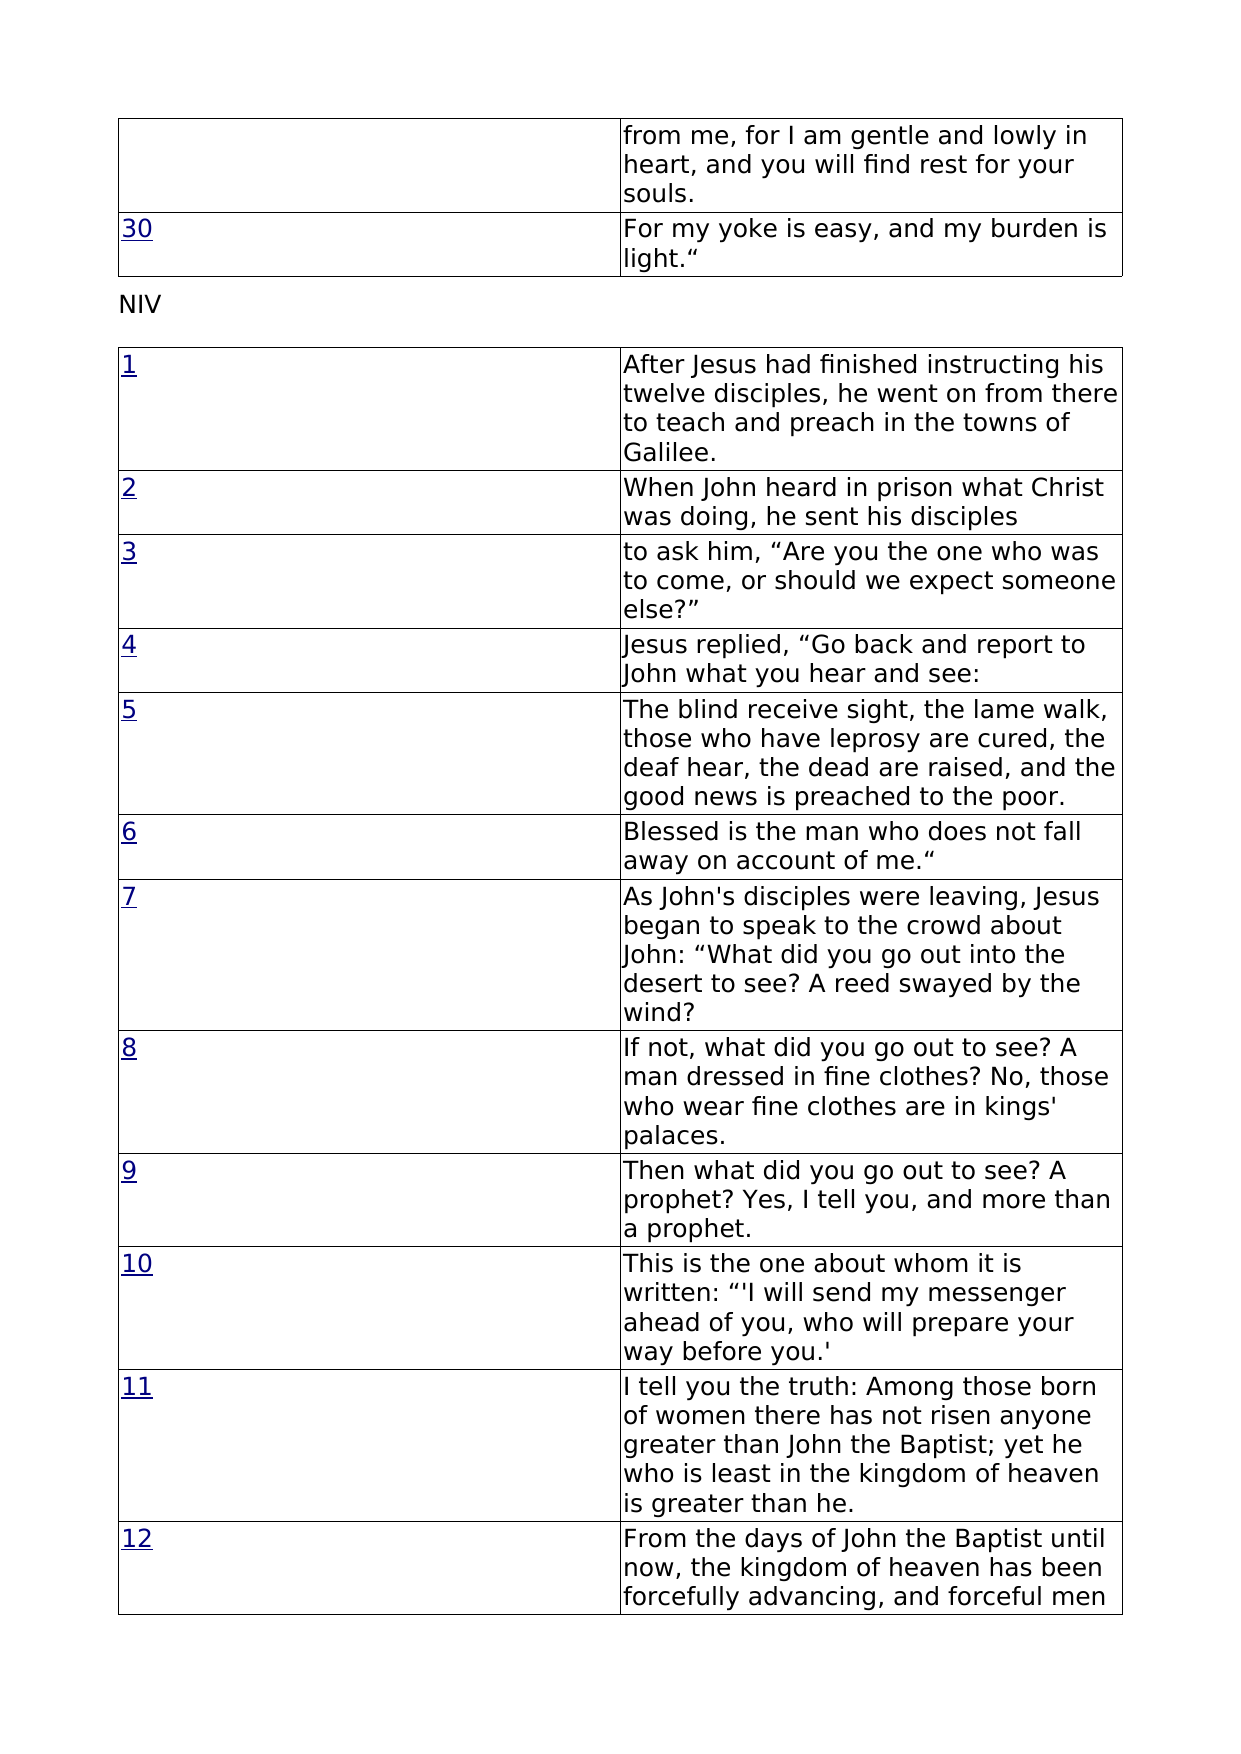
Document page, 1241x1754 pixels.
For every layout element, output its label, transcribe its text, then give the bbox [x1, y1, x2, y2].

table_header After Jesus had finished instructing his twelve disciples, he went on from there to teach and preach in the towns of Galilee. [621, 348, 1122, 470]
table_cell 11 [119, 1370, 620, 1521]
table_cell 12 [119, 1522, 620, 1614]
table_cell I tell you the truth: Among those born of women there has not risen anyone greater than John the Baptist; yet he who is least in the kingdom of heaven is greater than he. [621, 1370, 1122, 1521]
table_cell 10 [119, 1247, 620, 1369]
table_cell 30 [119, 213, 620, 276]
table_cell Then what did you go out to see? A prophet? Yes, I tell you, and more than a prophet. [621, 1154, 1122, 1246]
table_cell Jesus replied, “Go back and report to John what you hear and see: [621, 629, 1122, 692]
table_cell The blind receive sight, the lame walk, those who have leprosy are cured, the deaf hear, the dead are raised, and the good news is preached to the poor. [621, 693, 1122, 814]
table_cell [119, 119, 620, 212]
table_cell 9 [119, 1154, 620, 1246]
table_cell 8 [119, 1031, 620, 1153]
text NIV [118, 291, 1122, 320]
table_cell When John heard in prison what Christ was doing, he sent his disciples [621, 471, 1122, 534]
table_cell 6 [119, 815, 620, 879]
table_cell 3 [119, 535, 620, 627]
table_cell 5 [119, 693, 620, 814]
table_cell As John's disciples were leaving, Jesus began to speak to the crowd about John: “What did you go out into the desert to see? A reed swayed by the wind? [621, 880, 1122, 1030]
table_cell If not, what did you go out to see? A man dressed in fine clothes? No, those who wear fine clothes are in kings' palaces. [621, 1031, 1122, 1153]
table_cell 4 [119, 629, 620, 692]
table_cell to ask him, “Are you the one who was to come, or should we expect someone else?” [621, 535, 1122, 627]
table_cell 2 [119, 471, 620, 534]
table_cell Blessed is the man who does not fall away on account of me.“ [621, 815, 1122, 879]
table_cell For my yoke is easy, and my burden is light.“ [621, 213, 1122, 276]
table_cell From the days of John the Baptist until now, the kingdom of heaven has been forcefully advancing, and forceful men [621, 1522, 1122, 1614]
table_cell 7 [119, 880, 620, 1030]
table_cell This is the one about whom it is written: “'I will send my messenger ahead of you, who will prepare your way before you.' [621, 1247, 1122, 1369]
table_cell from me, for I am gentle and lowly in heart, and you will find rest for your souls. [621, 119, 1122, 212]
table_header 1 [119, 348, 620, 470]
